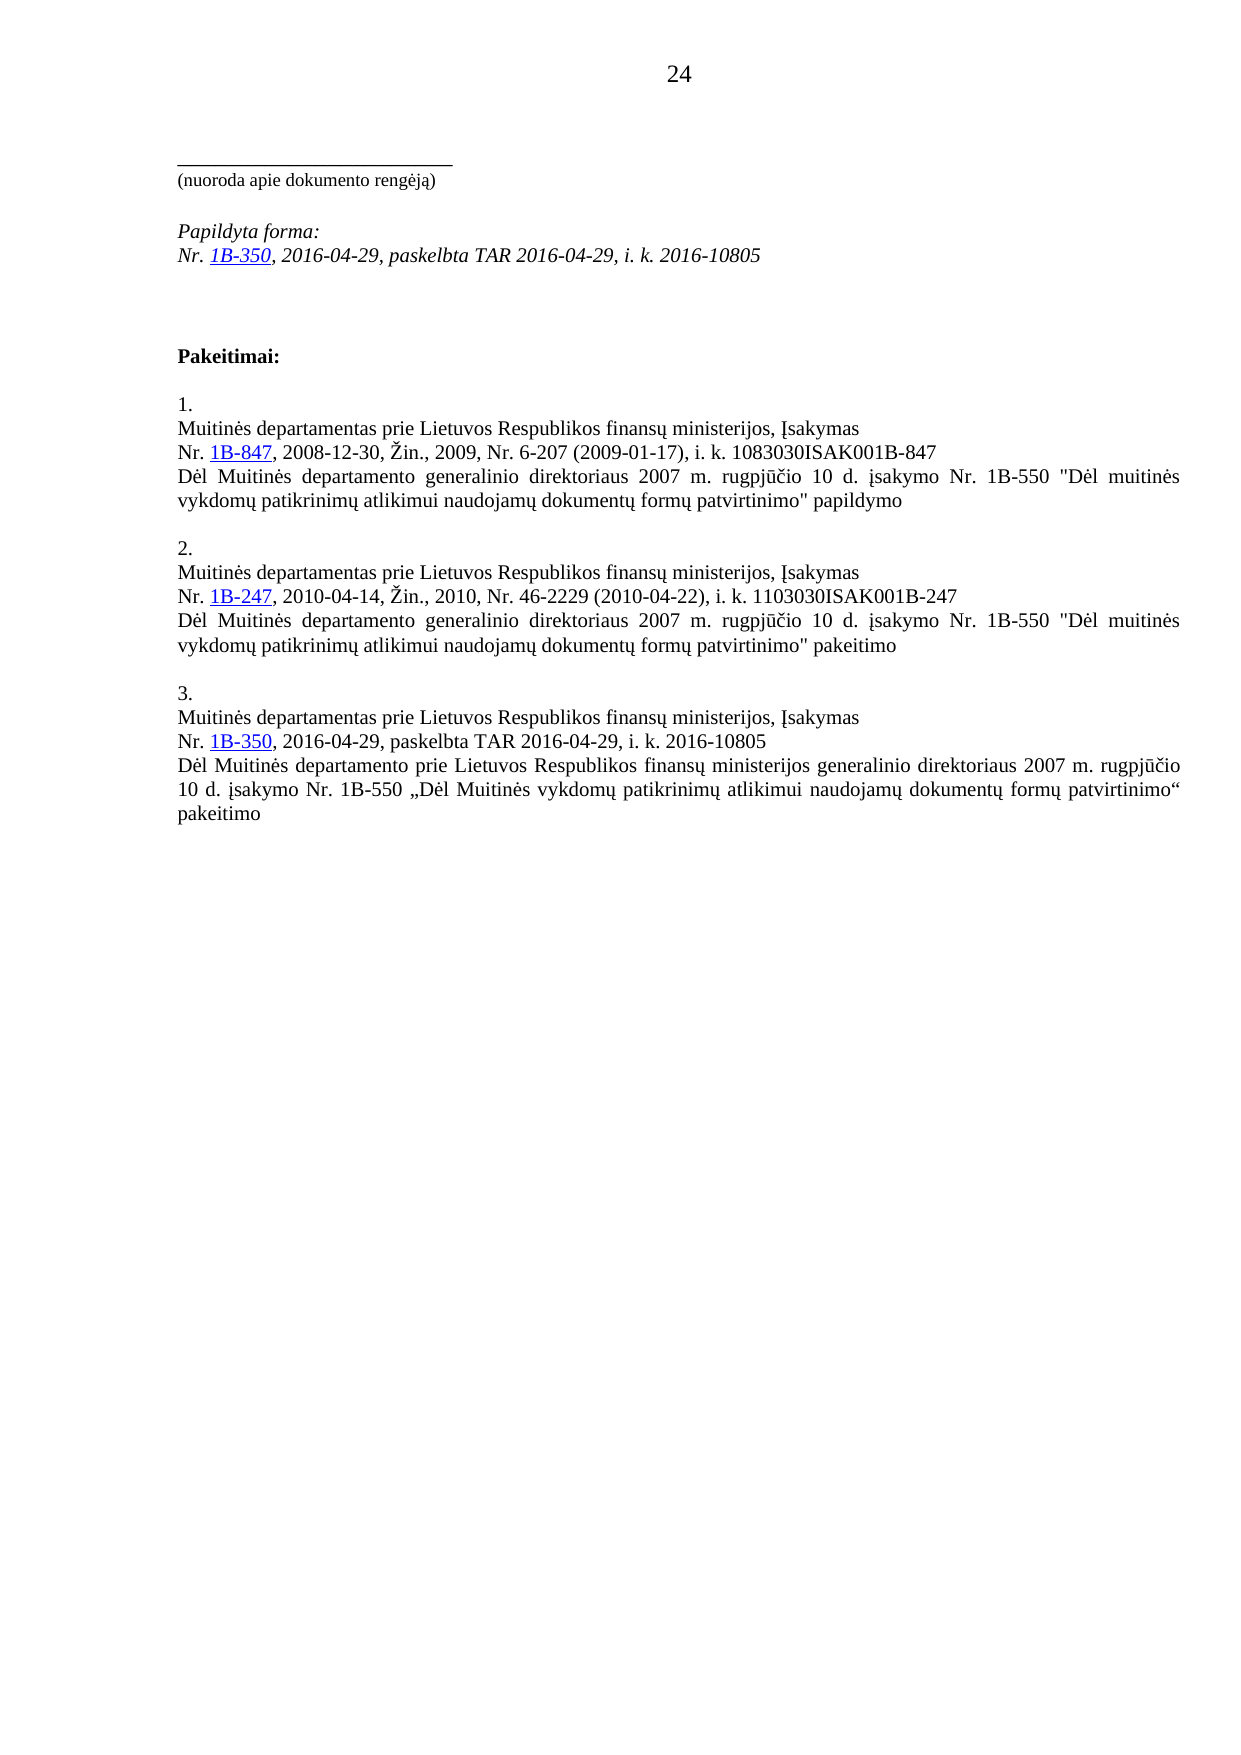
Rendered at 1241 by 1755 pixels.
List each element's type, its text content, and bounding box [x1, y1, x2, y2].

text Dėl Muitinės departamento generalinio direktoriaus 2007 m. rugpjūčio 10 d. įsakymo Nr. 1B-550 "Dėl muitinės vykdomų patikrinimų atlikimui naudojamų dokumentų formų patvirtinimo" papildymo [177, 464, 1181, 512]
text Dėl Muitinės departamento generalinio direktoriaus 2007 m. rugpjūčio 10 d. įsakymo Nr. 1B-550 "Dėl muitinės vykdomų patikrinimų atlikimui naudojamų dokumentų formų patvirtinimo" pakeitimo [177, 608, 1181, 657]
text Dėl Muitinės departamento prie Lietuvos Respublikos finansų ministerijos generalinio direktoriaus 2007 m. rugpjūčio 10 d. įsakymo Nr. 1B-550 „Dėl Muitinės vykdomų patikrinimų atlikimui naudojamų dokumentų formų patvirtinimo“ pakeitimo [177, 753, 1181, 825]
text Nr. 1B-350, 2016-04-29, paskelbta TAR 2016-04-29, i. k. 2016-10805 [177, 243, 1181, 267]
text 2. [177, 536, 1181, 560]
text Nr. 1B-350, 2016-04-29, paskelbta TAR 2016-04-29, i. k. 2016-10805 [177, 729, 1181, 753]
text Muitinės departamentas prie Lietuvos Respublikos finansų ministerijos, Įsakymas [177, 705, 1181, 729]
text Papildyta forma: [177, 219, 1181, 243]
text 1. [177, 392, 1181, 416]
text (nuoroda apie dokumento rengėją) [177, 168, 1181, 190]
text Pakeitimai: [177, 344, 1181, 368]
text ______________________ [177, 140, 1181, 168]
text Nr. 1B-247, 2010-04-14, Žin., 2010, Nr. 46-2229 (2010-04-22), i. k. 1103030ISAK001B-247 [177, 584, 1181, 608]
text Muitinės departamentas prie Lietuvos Respublikos finansų ministerijos, Įsakymas [177, 416, 1181, 440]
text Nr. 1B-847, 2008-12-30, Žin., 2009, Nr. 6-207 (2009-01-17), i. k. 1083030ISAK001B-847 [177, 440, 1181, 464]
text 3. [177, 681, 1181, 705]
text Muitinės departamentas prie Lietuvos Respublikos finansų ministerijos, Įsakymas [177, 560, 1181, 584]
